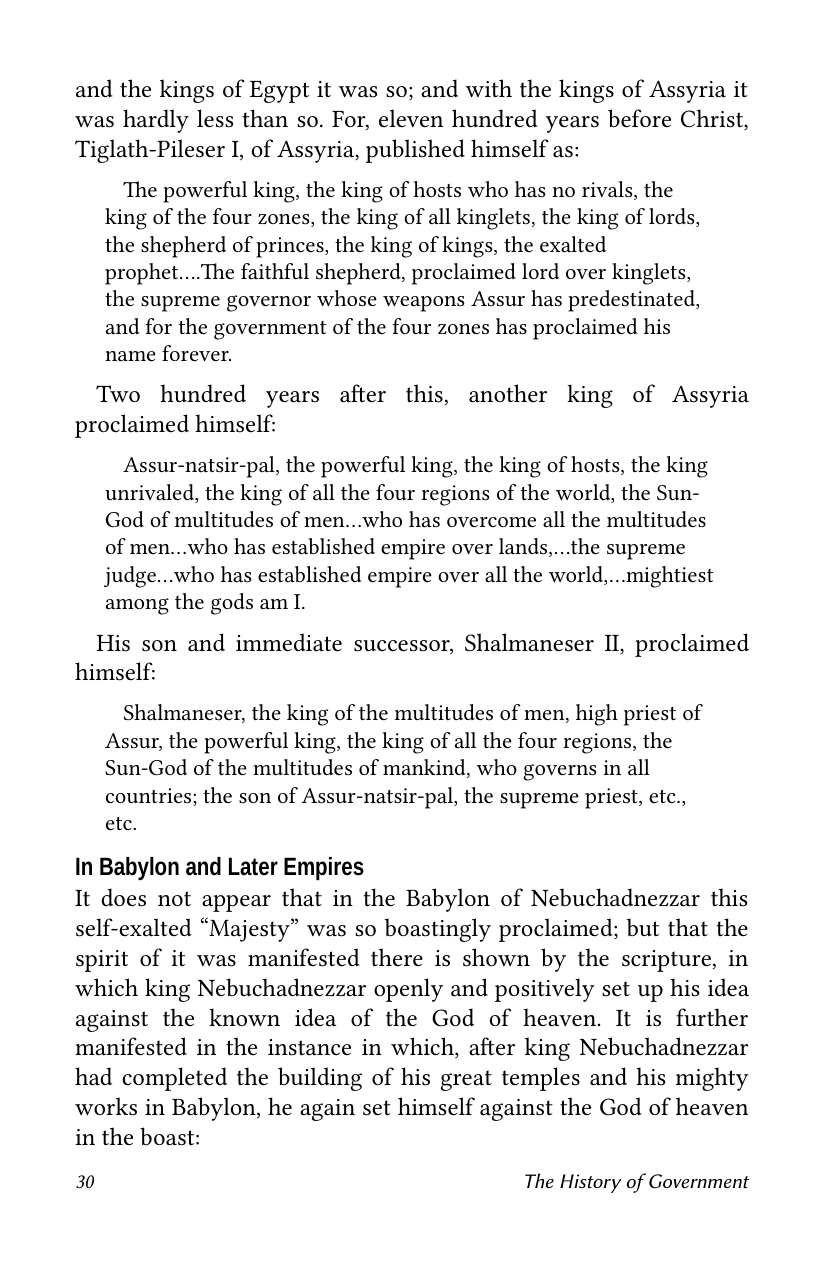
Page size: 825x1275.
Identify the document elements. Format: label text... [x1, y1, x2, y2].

text It does not appear that in the Babylon of Nebuchadnezzar this self-exalted “Majesty” was so boastingly proclaimed; but that the spirit of it was manifested there is shown by the scripture, in which king Nebuchadnezzar openly and positively set up his idea against the known idea of the God of heaven. It is further manifested in the instance in which, after king Nebuchadnezzar had completed the building of his great temples and his mighty works in Babylon, he again set himself against the God of heaven in the boast: [75, 884, 750, 1152]
text Shalmaneser, the king of the multitudes of men, high priest of Assur, the powerful king, the king of all the four regions, the Sun-God of the multitudes of mankind, who governs in all countries; the son of Assur-natsir-pal, the supreme priest, etc., etc. [105, 700, 720, 836]
text and the kings of Egypt it was so; and with the kings of Assyria it was hardly less than so. For, eleven hundred years before Christ, Tiglath-Pileser I, of Assyria, published himself as: [75, 75, 750, 163]
text Assur-natsir-pal, the powerful king, the king of hosts, the king unrivaled, the king of all the four regions of the world, the Sun-God of multitudes of men...who has overcome all the multitudes of men...who has established empire over lands,...the supreme judge...who has established empire over all the world,...mightiest among the gods am I. [105, 452, 720, 615]
text The powerful king, the king of hosts who has no rivals, the king of the four zones, the king of all kinglets, the king of lords, the shepherd of princes, the king of kings, the exalted prophet....The faithful shepherd, proclaimed lord over kinglets, the supreme governor whose weapons Assur has predestinated, and for the government of the four zones has proclaimed his name forever. [105, 177, 720, 367]
text Two hundred years after this, another king of Assyria proclaimed himself: [75, 380, 750, 439]
text His son and immediate successor, Shalmaneser II, proclaimed himself: [75, 628, 750, 687]
subtitle In Babylon and Later Empires [75, 852, 750, 881]
